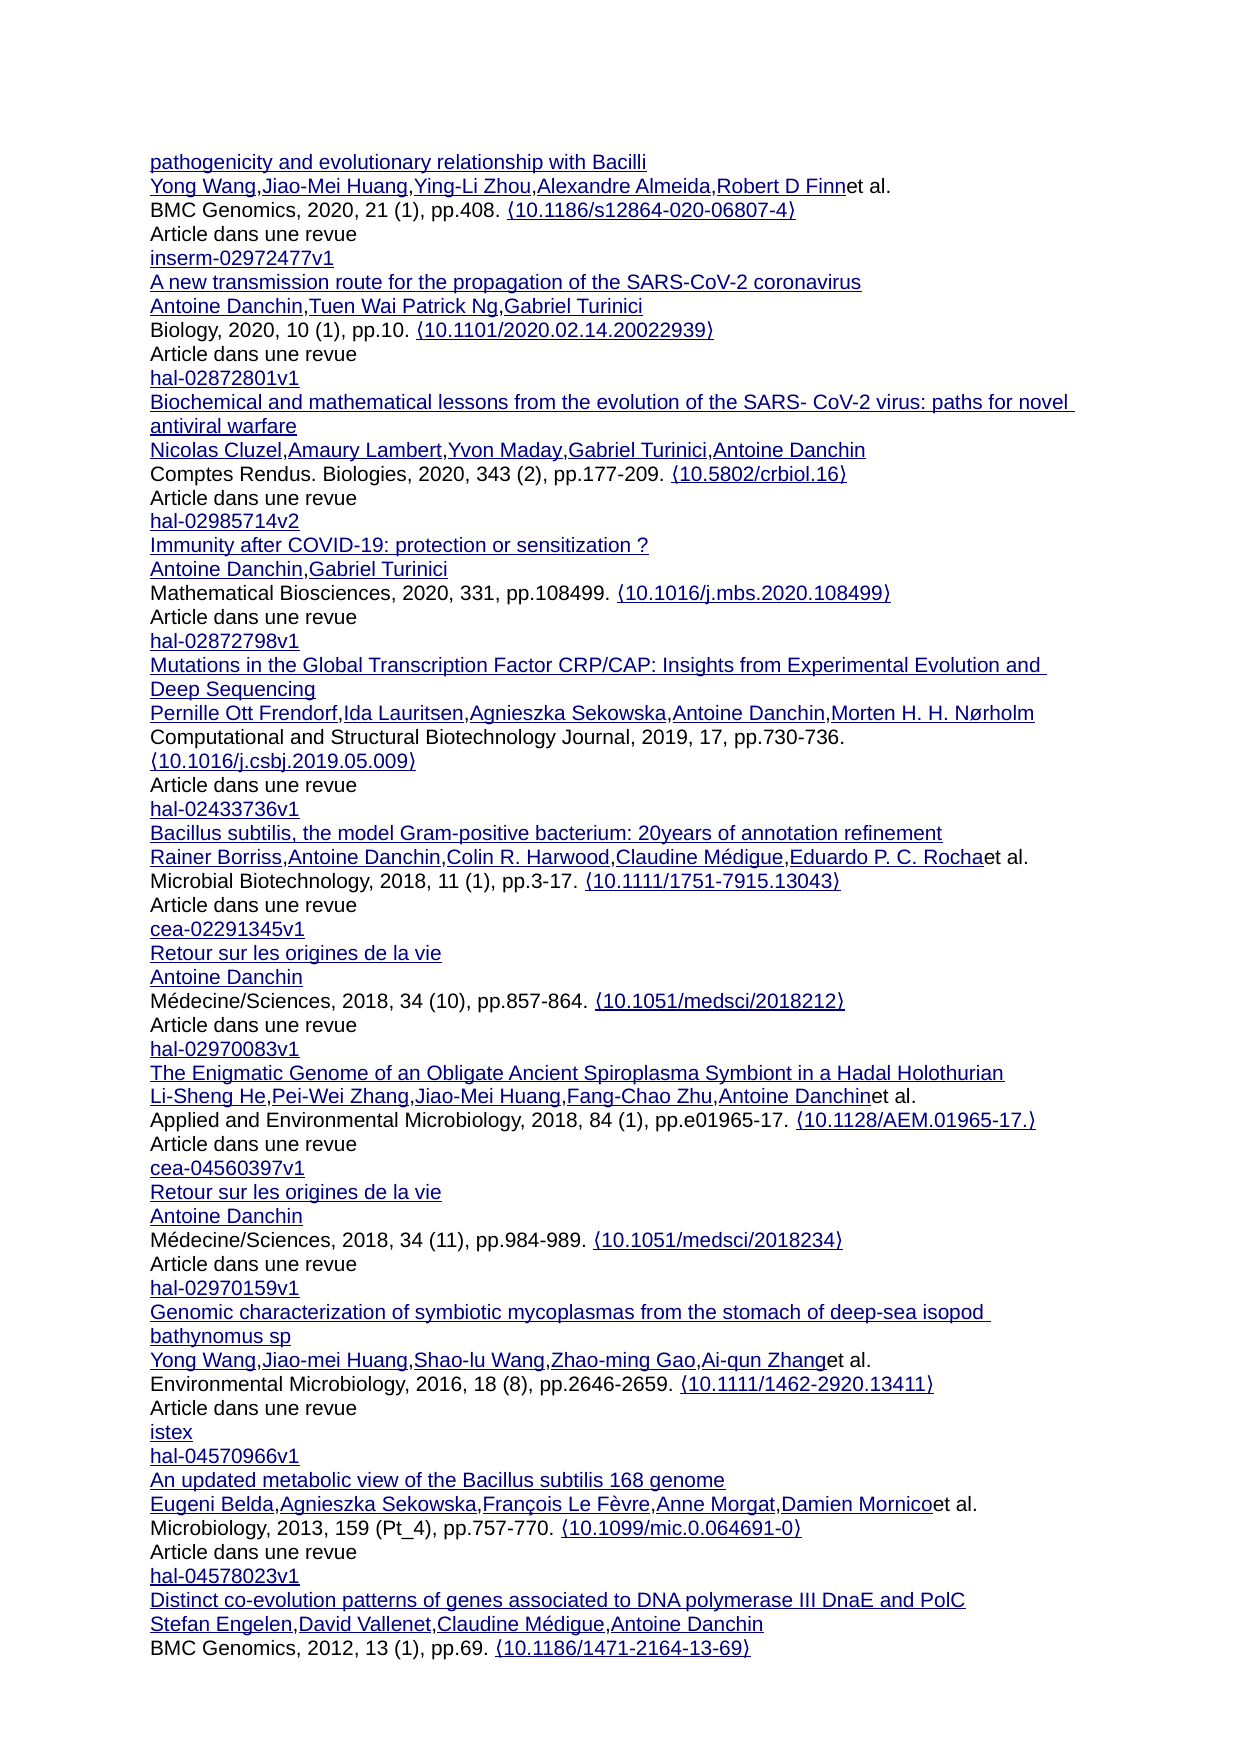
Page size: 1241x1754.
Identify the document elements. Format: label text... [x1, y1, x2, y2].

table_cell Mutations in the Global Transcription Factor CRP/CAP: Insights from Experimental Evolution and Deep Sequencing Pernille Ott Frendorf,Ida Lauritsen,Agnieszka Sekowska,Antoine Danchin,Morten H. H. Nørholm Computational and Structural Biotechnology Journal, 2019, 17, pp.730-736. ⟨10.1016/j.csbj.2019.05.009⟩ Article dans une revue hal-02433736v1 [150, 653, 1090, 821]
table_cell A new transmission route for the propagation of the SARS-CoV-2 coronavirus Antoine Danchin,Tuen Wai Patrick Ng,Gabriel Turinici Biology, 2020, 10 (1), pp.10. ⟨10.1101/2020.02.14.20022939⟩ Article dans une revue hal-02872801v1 [150, 270, 1090, 389]
table_cell The Enigmatic Genome of an Obligate Ancient Spiroplasma Symbiont in a Hadal Holothurian Li-Sheng He,Pei-Wei Zhang,Jiao-Mei Huang,Fang-Chao Zhu,Antoine Danchinet al. Applied and Environmental Microbiology, 2018, 84 (1), pp.e01965-17. ⟨10.1128/AEM.01965-17.⟩ Article dans une revue cea-04560397v1 [150, 1060, 1090, 1180]
table_cell Retour sur les origines de la vie Antoine Danchin Médecine/Sciences, 2018, 34 (10), pp.857-864. ⟨10.1051/medsci/2018212⟩ Article dans une revue hal-02970083v1 [150, 941, 1090, 1060]
table_cell Retour sur les origines de la vie Antoine Danchin Médecine/Sciences, 2018, 34 (11), pp.984-989. ⟨10.1051/medsci/2018234⟩ Article dans une revue hal-02970159v1 [150, 1180, 1090, 1300]
table_cell pathogenicity and evolutionary relationship with Bacilli Yong Wang,Jiao-Mei Huang,Ying-Li Zhou,Alexandre Almeida,Robert D Finnet al. BMC Genomics, 2020, 21 (1), pp.408. ⟨10.1186/s12864-020-06807-4⟩ Article dans une revue inserm-02972477v1 [150, 150, 1090, 270]
table_cell An updated metabolic view of the Bacillus subtilis 168 genome Eugeni Belda,Agnieszka Sekowska,François Le Fèvre,Anne Morgat,Damien Mornicoet al. Microbiology, 2013, 159 (Pt_4), pp.757-770. ⟨10.1099/mic.0.064691-0⟩ Article dans une revue hal-04578023v1 [150, 1468, 1090, 1587]
table_cell Biochemical and mathematical lessons from the evolution of the SARS- CoV-2 virus: paths for novel antiviral warfare Nicolas Cluzel,Amaury Lambert,Yvon Maday,Gabriel Turinici,Antoine Danchin Comptes Rendus. Biologies, 2020, 343 (2), pp.177-209. ⟨10.5802/crbiol.16⟩ Article dans une revue hal-02985714v2 [150, 390, 1090, 533]
table_cell Bacillus subtilis, the model Gram-positive bacterium: 20years of annotation refinement Rainer Borriss,Antoine Danchin,Colin R. Harwood,Claudine Médigue,Eduardo P. C. Rochaet al. Microbial Biotechnology, 2018, 11 (1), pp.3-17. ⟨10.1111/1751-7915.13043⟩ Article dans une revue cea-02291345v1 [150, 821, 1090, 941]
table_cell Genomic characterization of symbiotic mycoplasmas from the stomach of deep‐sea isopod bathynomus sp Yong Wang,Jiao‐mei Huang,Shao‐lu Wang,Zhao‐ming Gao,Ai‐qun Zhanget al. Environmental Microbiology, 2016, 18 (8), pp.2646-2659. ⟨10.1111/1462-2920.13411⟩ Article dans une revue istex hal-04570966v1 [150, 1300, 1090, 1468]
table_cell Distinct co-evolution patterns of genes associated to DNA polymerase III DnaE and PolC Stefan Engelen,David Vallenet,Claudine Médigue,Antoine Danchin BMC Genomics, 2012, 13 (1), pp.69. ⟨10.1186/1471-2164-13-69⟩ [150, 1588, 1090, 1659]
table_cell Immunity after COVID-19: protection or sensitization ? Antoine Danchin,Gabriel Turinici Mathematical Biosciences, 2020, 331, pp.108499. ⟨10.1016/j.mbs.2020.108499⟩ Article dans une revue hal-02872798v1 [150, 533, 1090, 653]
